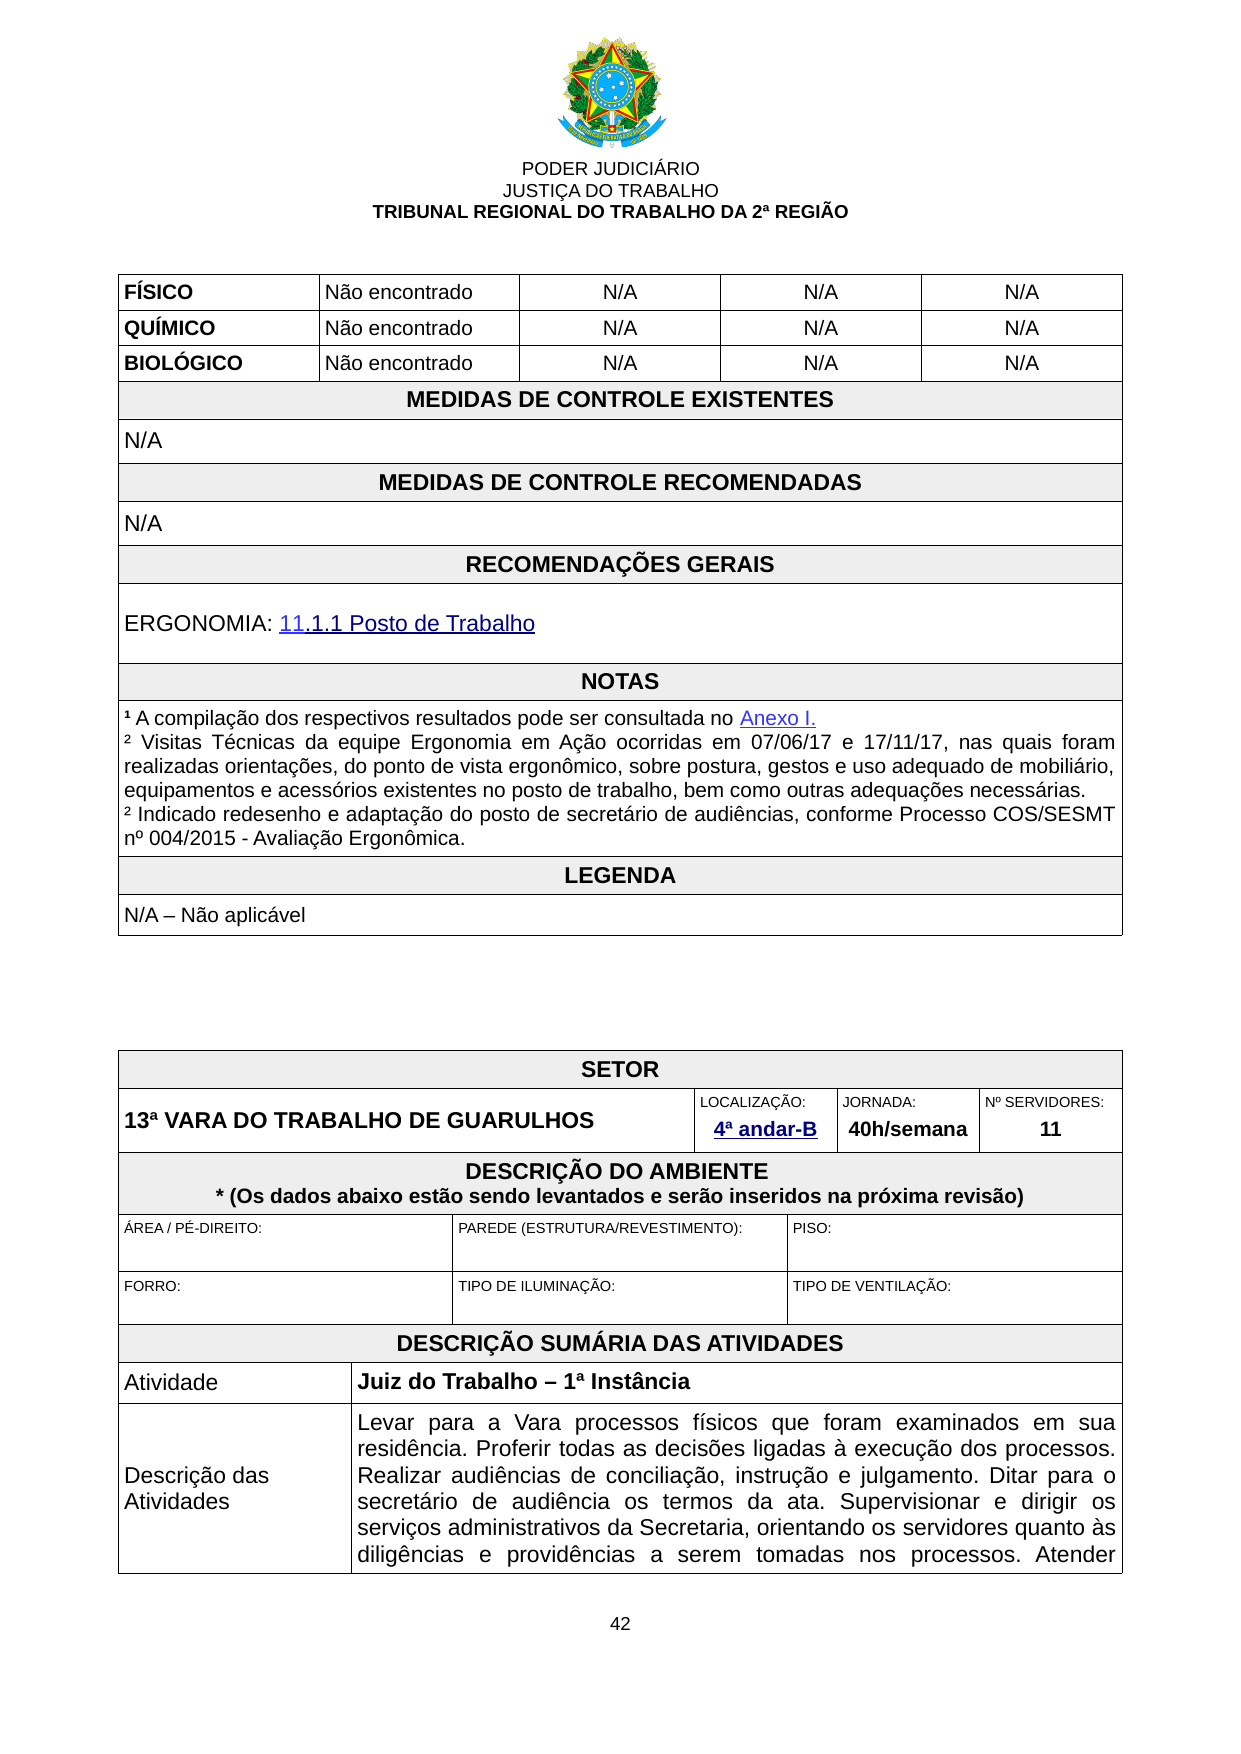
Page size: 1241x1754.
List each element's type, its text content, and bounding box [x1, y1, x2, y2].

table_cell Nº SERVIDORES: 11 [980, 1089, 1122, 1152]
table_cell NOTAS [119, 664, 1122, 700]
table_cell N/A [119, 502, 1122, 545]
table_cell ERGONOMIA: 11.1.1 Posto de Trabalho [119, 584, 1122, 662]
table_cell Levar para a Vara processos físicos que foram examinados em sua residência. Proferir todas as decisões ligadas à execução dos processos. Realizar audiências de conciliação, instrução e julgamento. Ditar para o secretário de audiência os termos da ata. Supervisionar e dirigir os serviços administrativos da Secretaria, orientando os servidores quanto às diligências e providências a serem tomadas nos processos. Atender [352, 1404, 1122, 1573]
table_cell FÍSICO [119, 275, 319, 309]
table_cell N/A [922, 275, 1122, 309]
table_cell N/A [119, 420, 1122, 463]
table_cell RECOMENDAÇÕES GERAIS [119, 546, 1122, 583]
table_cell LEGENDA [119, 857, 1122, 894]
table_cell PISO: [788, 1215, 1122, 1271]
table_cell N/A [922, 346, 1122, 381]
table_cell N/A [922, 311, 1122, 345]
table_cell ¹ A compilação dos respectivos resultados pode ser consultada no Anexo I. ² Visitas Técnicas da equipe Ergonomia em Ação ocorridas em 07/06/17 e 17/11/17, nas quais foram realizadas orientações, do ponto de vista ergonômico, sobre postura, gestos e uso adequado de mobiliário, equipamentos e acessórios existentes no posto de trabalho, bem como outras adequações necessárias. ² Indicado redesenho e adaptação do posto de secretário de audiências, conforme Processo COS/SESMT nº 004/2015 - Avaliação Ergonômica. [119, 701, 1122, 856]
table_cell Descrição das Atividades [119, 1404, 351, 1573]
table_cell N/A [721, 346, 921, 381]
table_cell Não encontrado [320, 311, 519, 345]
table_cell Não encontrado [320, 275, 519, 309]
table_cell N/A [721, 275, 921, 309]
table_cell PAREDE (ESTRUTURA/REVESTIMENTO): [453, 1215, 787, 1271]
table_cell N/A – Não aplicável [119, 895, 1122, 935]
table_cell N/A [520, 275, 720, 309]
table_cell DESCRIÇÃO SUMÁRIA DAS ATIVIDADES [119, 1325, 1122, 1362]
table_cell Não encontrado [320, 346, 519, 381]
table_cell BIOLÓGICO [119, 346, 319, 381]
table_cell 13ª VARA DO TRABALHO DE GUARULHOS [119, 1089, 694, 1152]
table_cell Atividade [119, 1363, 351, 1403]
table_cell ÁREA / PÉ-DIREITO: [119, 1215, 452, 1271]
table_cell TIPO DE VENTILAÇÃO: [788, 1272, 1122, 1324]
table_cell N/A [520, 311, 720, 345]
table_cell DESCRIÇÃO DO AMBIENTE * (Os dados abaixo estão sendo levantados e serão inseridos na próxima revisão) [119, 1153, 1122, 1214]
table_cell MEDIDAS DE CONTROLE EXISTENTES [119, 382, 1122, 418]
table_cell FORRO: [119, 1272, 452, 1324]
table_cell Juiz do Trabalho – 1ª Instância [352, 1363, 1122, 1403]
table_cell QUÍMICO [119, 311, 319, 345]
table_cell MEDIDAS DE CONTROLE RECOMENDADAS [119, 464, 1122, 501]
table_cell TIPO DE ILUMINAÇÃO: [453, 1272, 787, 1324]
table_cell LOCALIZAÇÃO: 4ª andar-B [695, 1089, 837, 1152]
table_cell N/A [721, 311, 921, 345]
table_header SETOR [119, 1051, 1122, 1088]
table_cell JORNADA: 40h/semana [838, 1089, 979, 1152]
table_cell N/A [520, 346, 720, 381]
